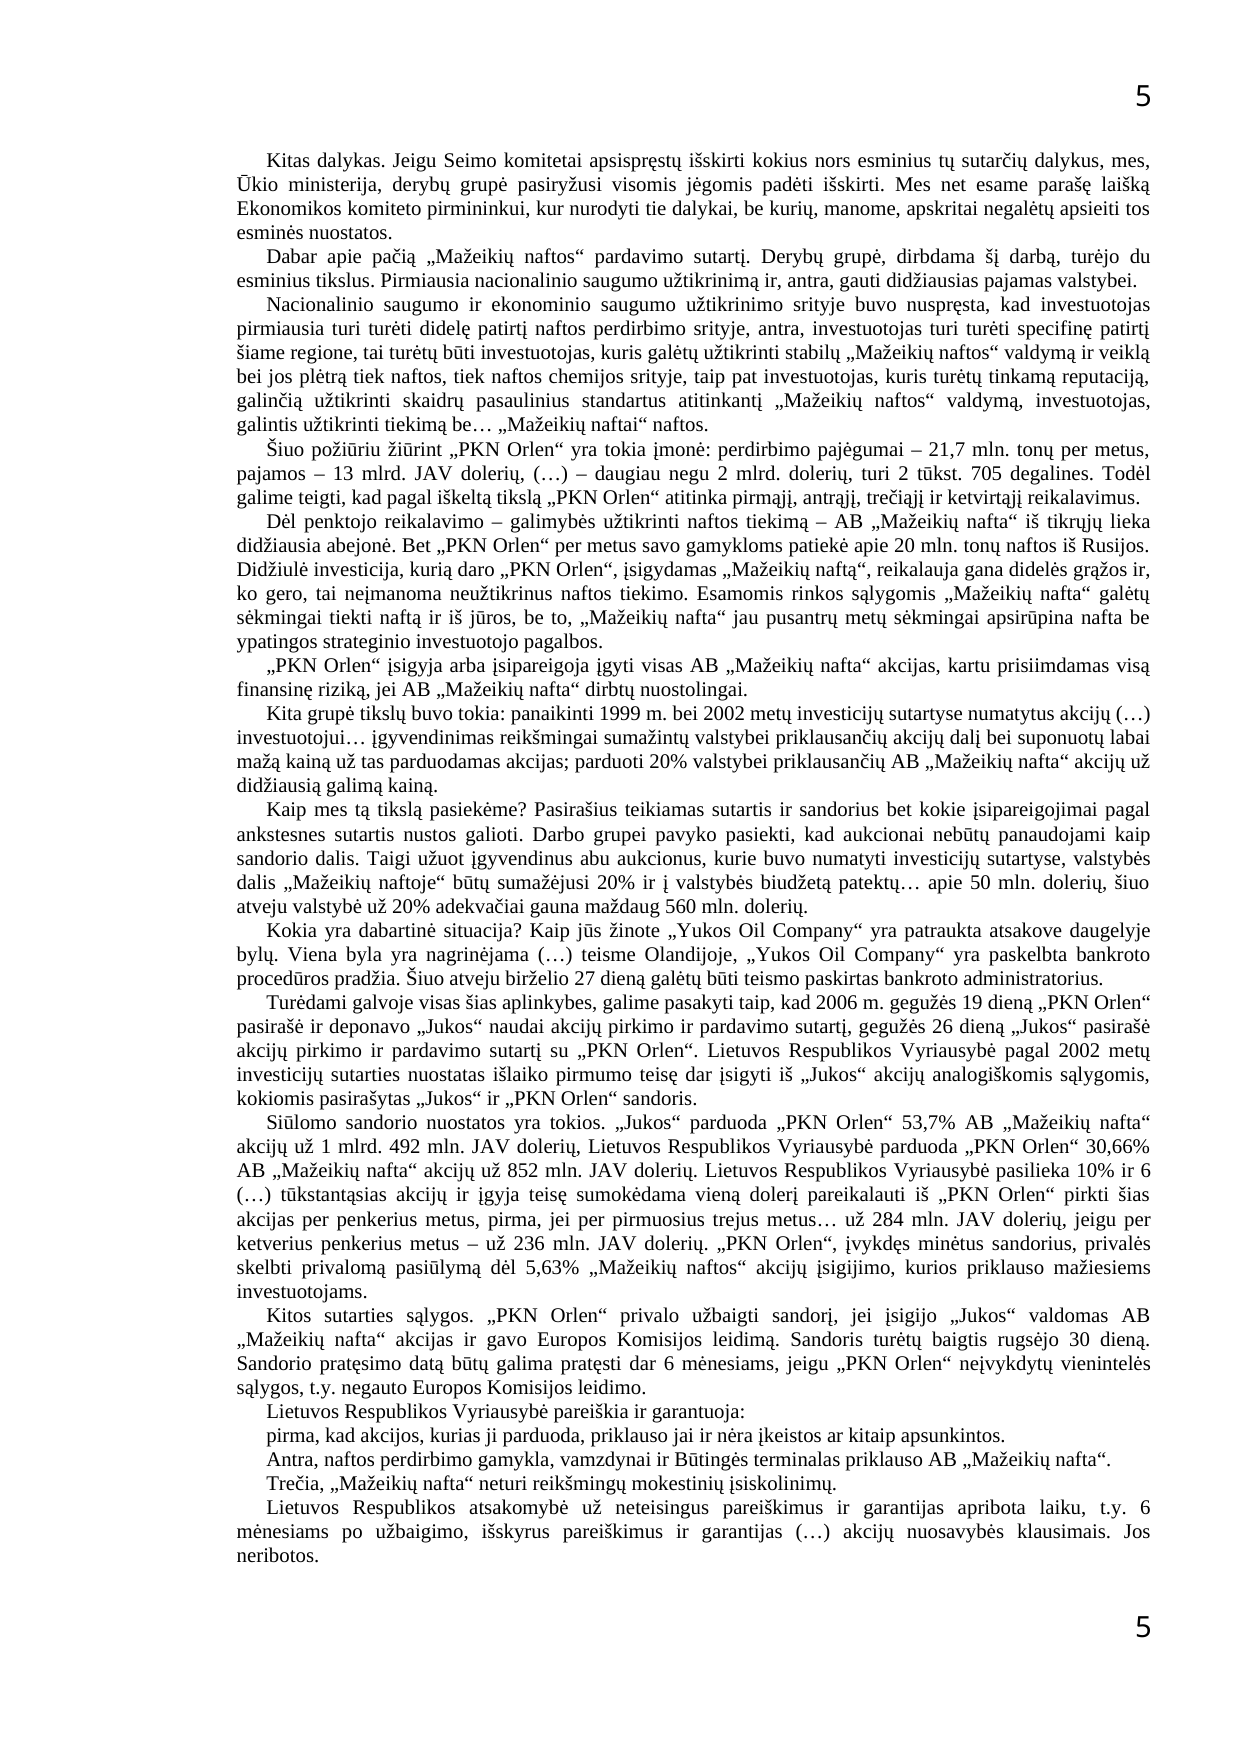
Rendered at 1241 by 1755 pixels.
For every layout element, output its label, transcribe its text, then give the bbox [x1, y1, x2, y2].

text Dabar apie pačią „Mažeikių naftos“ pardavimo sutartį. Derybų grupė, dirbdama šį darbą, turėjo du esminius tikslus. Pirmiausia nacionalinio saugumo užtikrinimą ir, antra, gauti didžiausias pajamas valstybei. [236, 244, 1152, 292]
text Turėdami galvoje visas šias aplinkybes, galime pasakyti taip, kad 2006 m. gegužės 19 dieną „PKN Orlen“ pasirašė ir deponavo „Jukos“ naudai akcijų pirkimo ir pardavimo sutartį, gegužės 26 dieną „Jukos“ pasirašė akcijų pirkimo ir pardavimo sutartį su „PKN Orlen“. Lietuvos Respublikos Vyriausybė pagal 2002 metų investicijų sutarties nuostatas išlaiko pirmumo teisę dar įsigyti iš „Jukos“ akcijų analogiškomis sąlygomis, kokiomis pasirašytas „Jukos“ ir „PKN Orlen“ sandoris. [236, 990, 1152, 1110]
text Siūlomo sandorio nuostatos yra tokios. „Jukos“ parduoda „PKN Orlen“ 53,7% AB „Mažeikių nafta“ akcijų už 1 mlrd. 492 mln. JAV dolerių, Lietuvos Respublikos Vyriausybė parduoda „PKN Orlen“ 30,66% AB „Mažeikių nafta“ akcijų už 852 mln. JAV dolerių. Lietuvos Respublikos Vyriausybė pasilieka 10% ir 6 (…) tūkstantąsias akcijų ir įgyja teisę sumokėdama vieną dolerį pareikalauti iš „PKN Orlen“ pirkti šias akcijas per penkerius metus, pirma, jei per pirmuosius trejus metus… už 284 mln. JAV dolerių, jeigu per ketverius penkerius metus – už 236 mln. JAV dolerių. „PKN Orlen“, įvykdęs minėtus sandorius, privalės skelbti privalomą pasiūlymą dėl 5,63% „Mažeikių naftos“ akcijų įsigijimo, kurios priklauso mažiesiems investuotojams. [236, 1110, 1152, 1303]
text Lietuvos Respublikos atsakomybė už neteisingus pareiškimus ir garantijas apribota laiku, t.y. 6 mėnesiams po užbaigimo, išskyrus pareiškimus ir garantijas (…) akcijų nuosavybės klausimais. Jos neribotos. [236, 1495, 1152, 1567]
text Kitas dalykas. Jeigu Seimo komitetai apsispręstų išskirti kokius nors esminius tų sutarčių dalykus, mes, Ūkio ministerija, derybų grupė pasiryžusi visomis jėgomis padėti išskirti. Mes net esame parašę laišką Ekonomikos komiteto pirmininkui, kur nurodyti tie dalykai, be kurių, manome, apskritai negalėtų apsieiti tos esminės nuostatos. [236, 148, 1152, 244]
text Kita grupė tikslų buvo tokia: panaikinti 1999 m. bei 2002 metų investicijų sutartyse numatytus akcijų (…) investuotojui… įgyvendinimas reikšmingai sumažintų valstybei priklausančių akcijų dalį bei suponuotų labai mažą kainą už tas parduodamas akcijas; parduoti 20% valstybei priklausančių AB „Mažeikių nafta“ akcijų už didžiausią galimą kainą. [236, 701, 1152, 797]
text Šiuo požiūriu žiūrint „PKN Orlen“ yra tokia įmonė: perdirbimo pajėgumai – 21,7 mln. tonų per metus, pajamos – 13 mlrd. JAV dolerių, (…) – daugiau negu 2 mlrd. dolerių, turi 2 tūkst. 705 degalines. Todėl galime teigti, kad pagal iškeltą tikslą „PKN Orlen“ atitinka pirmąjį, antrąjį, trečiąjį ir ketvirtąjį reikalavimus. [236, 436, 1152, 509]
text Kokia yra dabartinė situacija? Kaip jūs žinote „Yukos Oil Company“ yra patraukta atsakove daugelyje bylų. Viena byla yra nagrinėjama (…) teisme Olandijoje, „Yukos Oil Company“ yra paskelbta bankroto procedūros pradžia. Šiuo atveju birželio 27 dieną galėtų būti teismo paskirtas bankroto administratorius. [236, 918, 1152, 990]
text pirma, kad akcijos, kurias ji parduoda, priklauso jai ir nėra įkeistos ar kitaip apsunkintos. [236, 1423, 1152, 1447]
text Nacionalinio saugumo ir ekonominio saugumo užtikrinimo srityje buvo nuspręsta, kad investuotojas pirmiausia turi turėti didelę patirtį naftos perdirbimo srityje, antra, investuotojas turi turėti specifinę patirtį šiame regione, tai turėtų būti investuotojas, kuris galėtų užtikrinti stabilų „Mažeikių naftos“ valdymą ir veiklą bei jos plėtrą tiek naftos, tiek naftos chemijos srityje, taip pat investuotojas, kuris turėtų tinkamą reputaciją, galinčią užtikrinti skaidrų pasaulinius standartus atitinkantį „Mažeikių naftos“ valdymą, investuotojas, galintis užtikrinti tiekimą be… „Mažeikių naftai“ naftos. [236, 292, 1152, 436]
text Antra, naftos perdirbimo gamykla, vamzdynai ir Būtingės terminalas priklauso AB „Mažeikių nafta“. [236, 1447, 1152, 1471]
text Lietuvos Respublikos Vyriausybė pareiškia ir garantuoja: [236, 1399, 1152, 1423]
text Kitos sutarties sąlygos. „PKN Orlen“ privalo užbaigti sandorį, jei įsigijo „Jukos“ valdomas AB „Mažeikių nafta“ akcijas ir gavo Europos Komisijos leidimą. Sandoris turėtų baigtis rugsėjo 30 dieną. Sandorio pratęsimo datą būtų galima pratęsti dar 6 mėnesiams, jeigu „PKN Orlen“ neįvykdytų vienintelės sąlygos, t.y. negauto Europos Komisijos leidimo. [236, 1303, 1152, 1399]
text Kaip mes tą tikslą pasiekėme? Pasirašius teikiamas sutartis ir sandorius bet kokie įsipareigojimai pagal ankstesnes sutartis nustos galioti. Darbo grupei pavyko pasiekti, kad aukcionai nebūtų panaudojami kaip sandorio dalis. Taigi užuot įgyvendinus abu aukcionus, kurie buvo numatyti investicijų sutartyse, valstybės dalis „Mažeikių naftoje“ būtų sumažėjusi 20% ir į valstybės biudžetą patektų… apie 50 mln. dolerių, šiuo atveju valstybė už 20% adekvačiai gauna maždaug 560 mln. dolerių. [236, 797, 1152, 918]
text Trečia, „Mažeikių nafta“ neturi reikšmingų mokestinių įsiskolinimų. [236, 1471, 1152, 1495]
text Dėl penktojo reikalavimo – galimybės užtikrinti naftos tiekimą – AB „Mažeikių nafta“ iš tikrųjų lieka didžiausia abejonė. Bet „PKN Orlen“ per metus savo gamykloms patiekė apie 20 mln. tonų naftos iš Rusijos. Didžiulė investicija, kurią daro „PKN Orlen“, įsigydamas „Mažeikių naftą“, reikalauja gana didelės grąžos ir, ko gero, tai neįmanoma neužtikrinus naftos tiekimo. Esamomis rinkos sąlygomis „Mažeikių nafta“ galėtų sėkmingai tiekti naftą ir iš jūros, be to, „Mažeikių nafta“ jau pusantrų metų sėkmingai apsirūpina nafta be ypatingos strateginio investuotojo pagalbos. [236, 509, 1152, 653]
text „PKN Orlen“ įsigyja arba įsipareigoja įgyti visas AB „Mažeikių nafta“ akcijas, kartu prisiimdamas visą finansinę riziką, jei AB „Mažeikių nafta“ dirbtų nuostolingai. [236, 653, 1152, 701]
